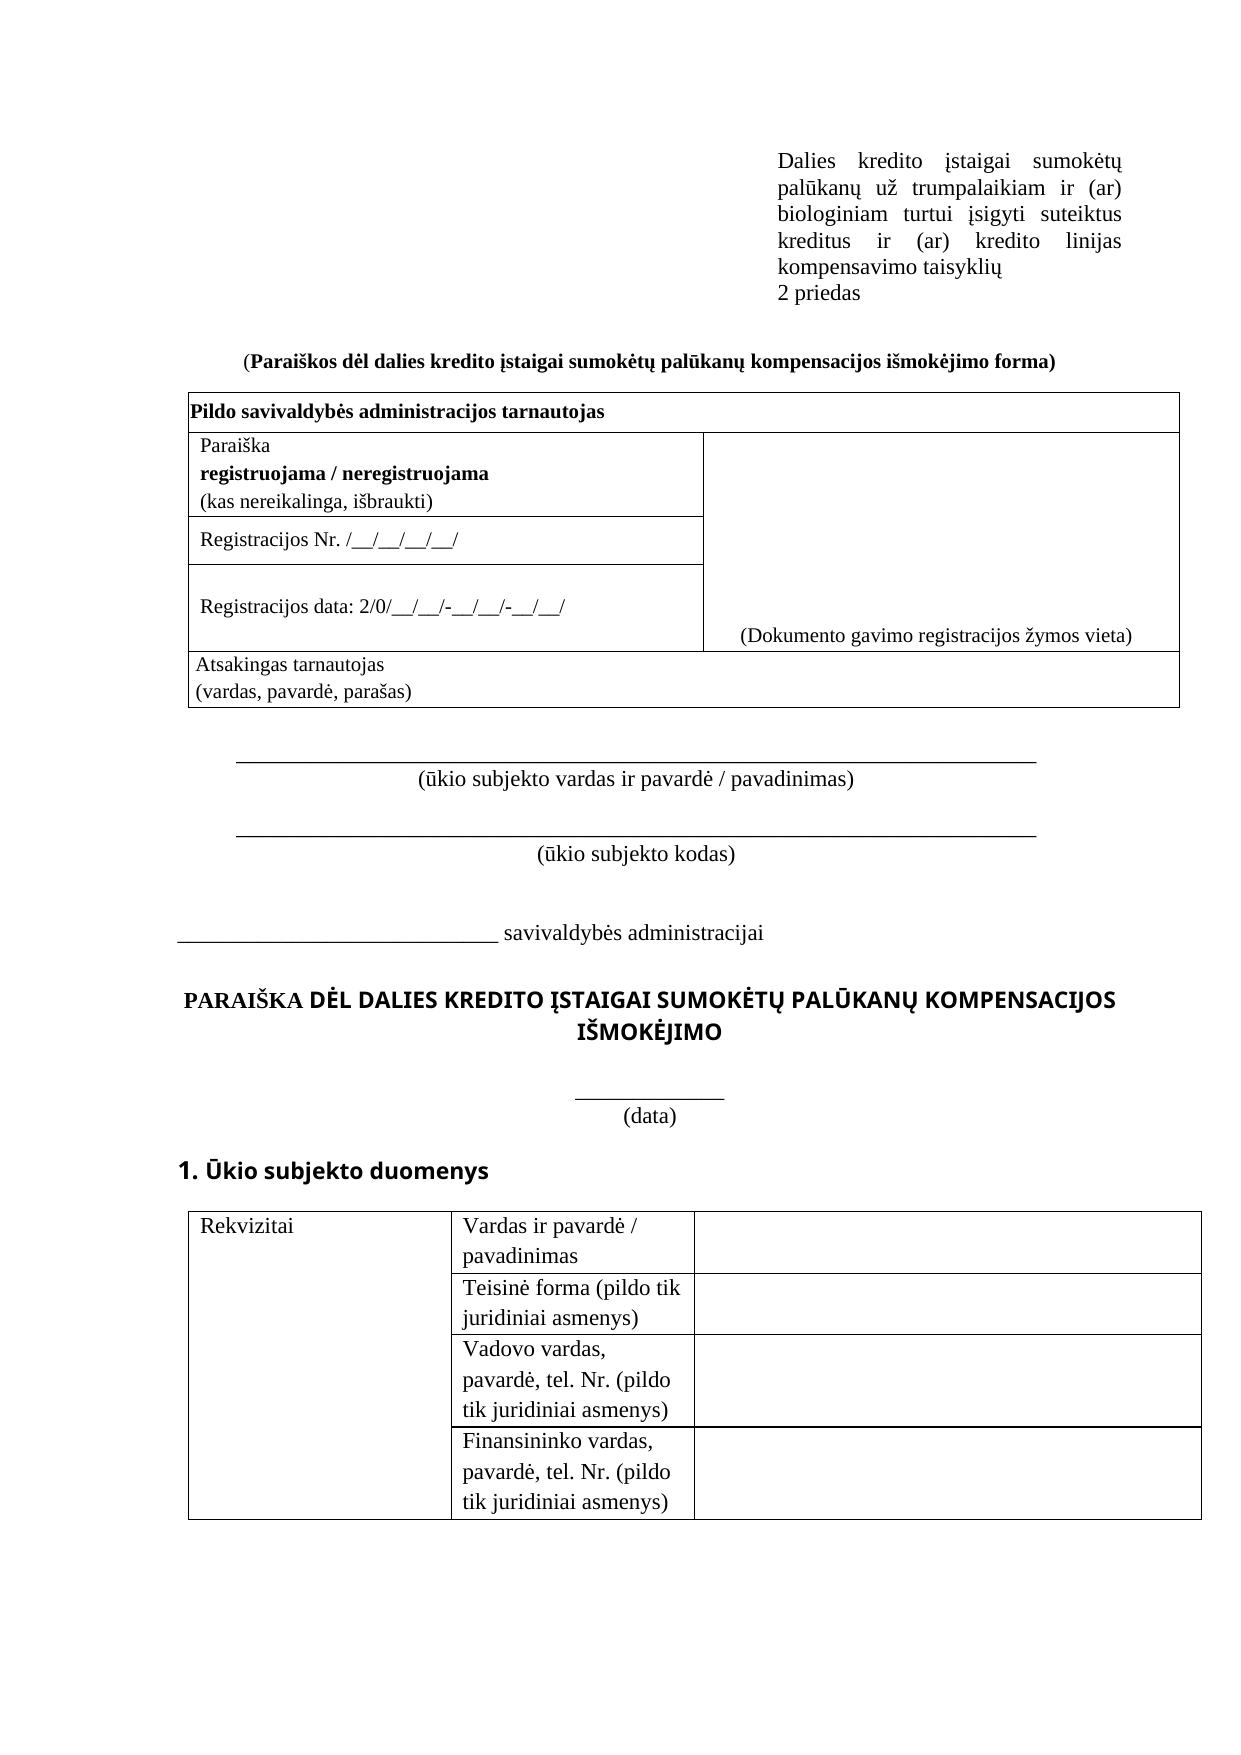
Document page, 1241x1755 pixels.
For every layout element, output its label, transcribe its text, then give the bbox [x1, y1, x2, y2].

text ____________________________ savivaldybės administracijai [177, 919, 1122, 945]
table_header Vardas ir pavardė / pavadinimas [452, 1212, 694, 1272]
text (ūkio subjekto kodas) [103, 839, 1169, 866]
table_cell Atsakingas tarnautojas (vardas, pavardė, parašas) [189, 652, 1179, 707]
table_cell (Dokumento gavimo registracijos žymos vieta) [704, 433, 1179, 651]
text 1. Ūkio subjekto duomenys [177, 1152, 1122, 1187]
table_cell [695, 1335, 1201, 1426]
table_cell Teisinė forma (pildo tik juridiniai asmenys) [452, 1274, 694, 1334]
table_cell [695, 1274, 1201, 1334]
text _____________ [177, 1076, 1122, 1102]
table_header Rekvizitai [189, 1212, 451, 1518]
table_cell Paraiška registruojama / neregistruojama (kas nereikalinga, išbraukti) [189, 433, 703, 516]
text 2 priedas [777, 279, 1122, 306]
text ________________________________________________________________ [103, 737, 1169, 765]
table_cell Registracijos Nr. /__/__/__/__/ [189, 517, 703, 564]
table_cell Finansininko vardas, pavardė, tel. Nr. (pildo tik juridiniai asmenys) [452, 1428, 694, 1518]
text (Paraiškos dėl dalies kredito įstaigai sumokėtų palūkanų kompensacijos išmokėjimo forma) [177, 349, 1122, 373]
text (ūkio subjekto vardas ir pavardė / pavadinimas) [103, 765, 1169, 792]
table_header Pildo savivaldybės administracijos tarnautojas [189, 393, 1179, 432]
table_cell [695, 1428, 1201, 1518]
text ________________________________________________________________ [103, 811, 1169, 839]
text (data) [177, 1102, 1122, 1128]
table_cell Registracijos data: 2/0/__/__/-__/__/-__/__/ [189, 565, 703, 651]
table_header [695, 1212, 1201, 1272]
text PARAIŠKA DĖL DALIES KREDITO ĮSTAIGAI SUMOKĖTŲ PALŪKANŲ KOMPENSACIJOS IŠMOKĖJIMO [177, 984, 1122, 1047]
text Dalies kredito įstaigai sumokėtų palūkanų už trumpalaikiam ir (ar) biologiniam turtui įsigyti suteiktus kreditus ir (ar) kredito linijas kompensavimo taisyklių [777, 148, 1122, 279]
table_cell Vadovo vardas, pavardė, tel. Nr. (pildo tik juridiniai asmenys) [452, 1335, 694, 1426]
